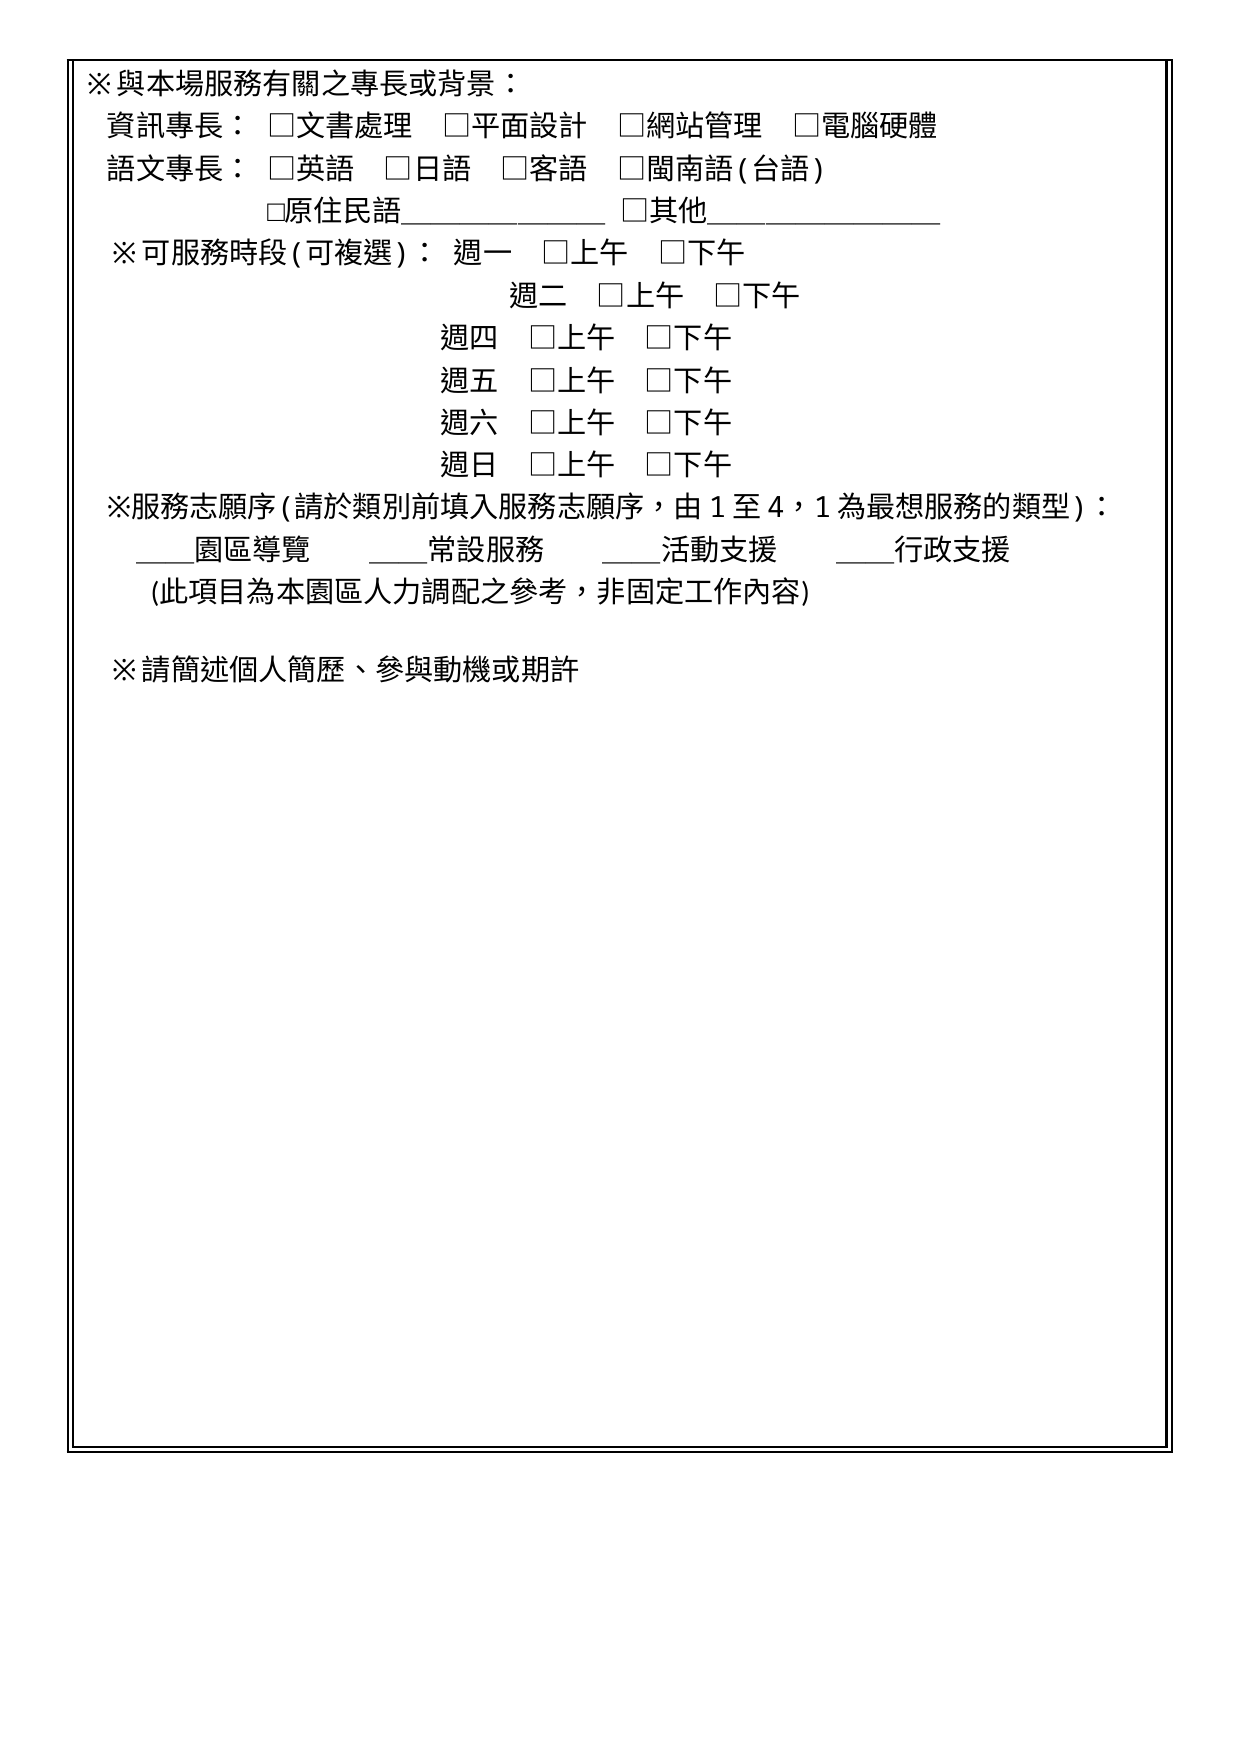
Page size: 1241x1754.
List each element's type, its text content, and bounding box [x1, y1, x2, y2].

table_cell ※與本場服務有關之專長或背景： 資訊專長： □文書處理 □平面設計 □網站管理 □電腦硬體 語文專長： □英語 □日語 □客語 □閩南語(台語) □原住民語＿＿＿＿＿＿＿ □其他＿＿＿＿＿＿＿＿ ※可服務時段(可複選)： 週一 □上午 □下午 週二 □上午 □下午 週四 □上午 □下午 週五 □上午 □下午 週六 □上午 □下午 週日 □上午 □下午 ※服務志願序(請於類別前填入服務志願序，由1至4，1為最想服務的類型)： ＿＿園區導覽 ＿＿常設服務 ＿＿活動支援 ＿＿行政支援 (此項目為本園區人力調配之參考，非固定工作內容) ※請簡述個人簡歷、參與動機或期許 [74, 61, 1165, 1446]
